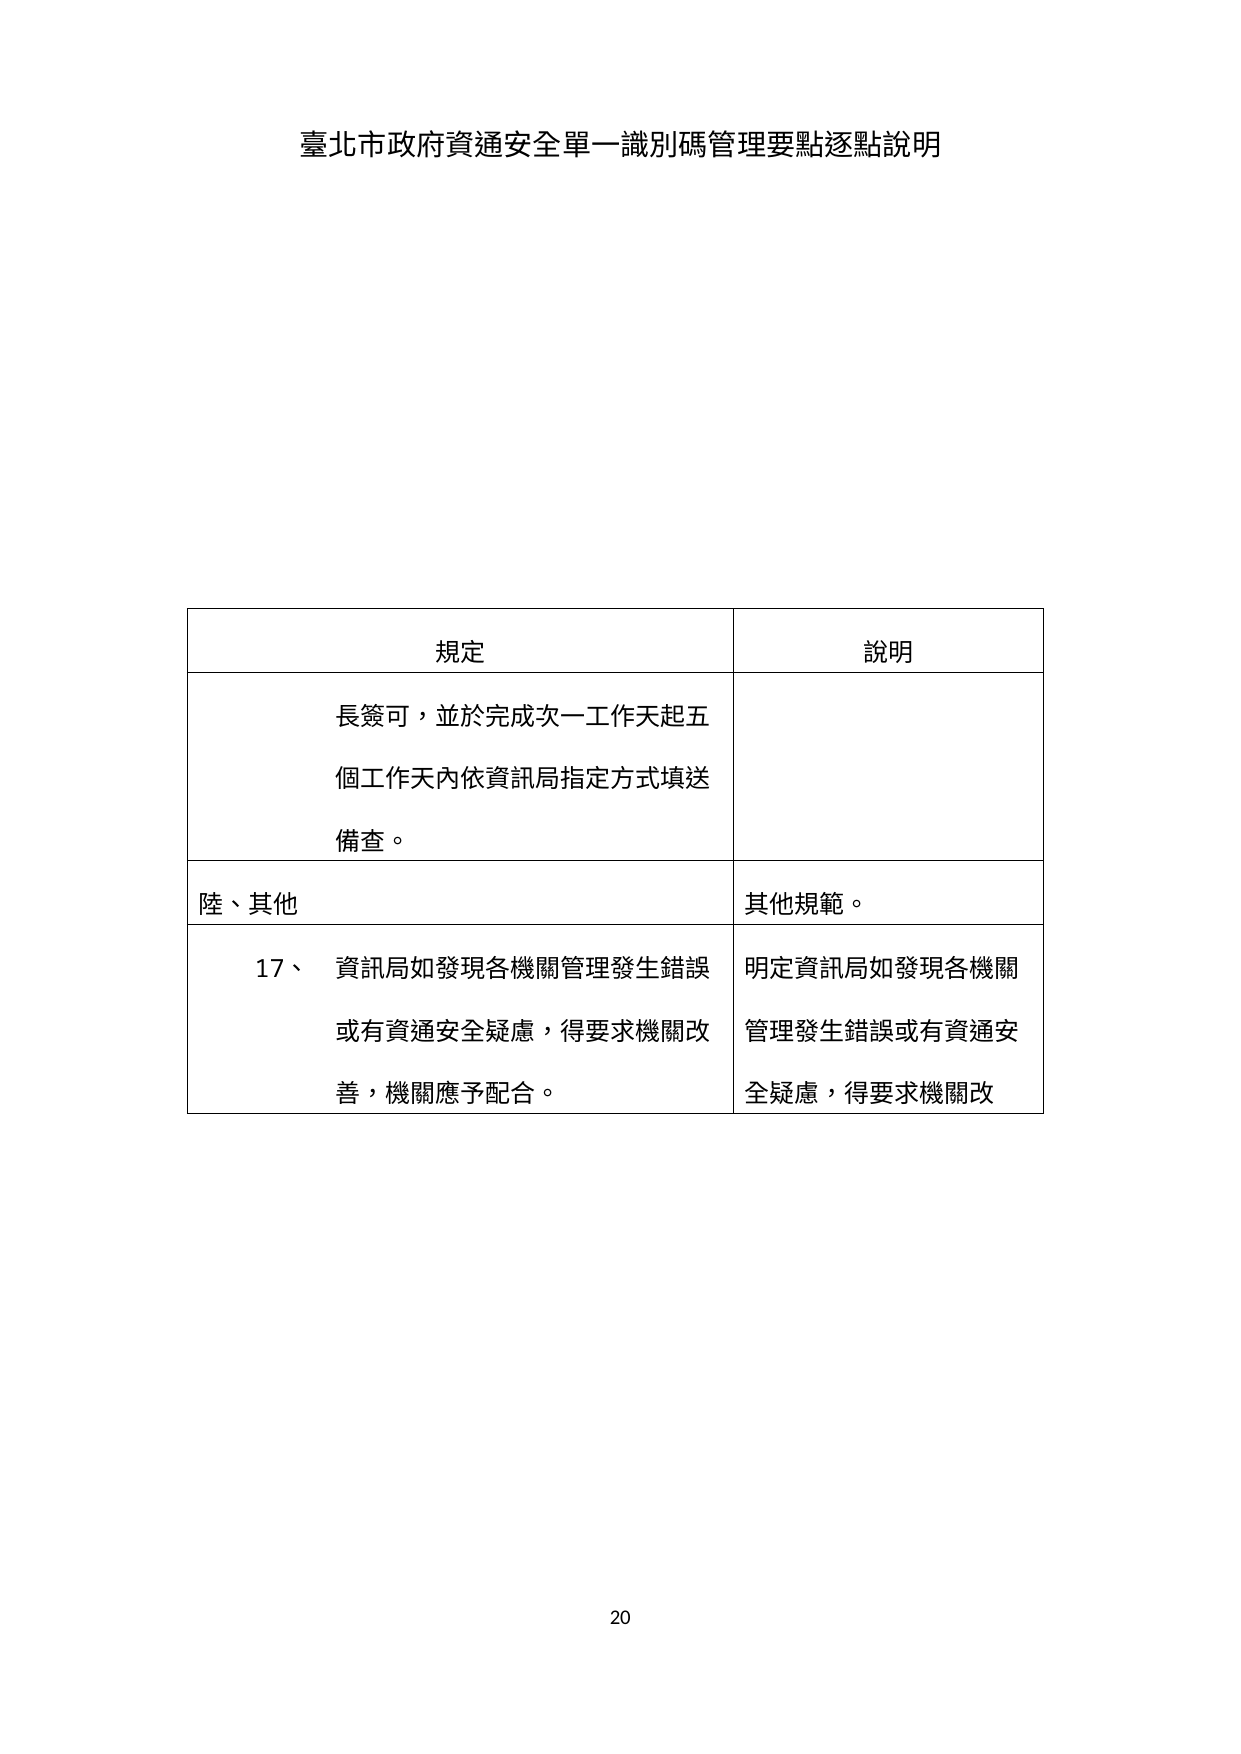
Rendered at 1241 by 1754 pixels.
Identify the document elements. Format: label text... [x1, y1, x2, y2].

table_header 規定 [188, 609, 733, 672]
table_cell [734, 673, 1043, 860]
table_cell 明定資訊局如發現各機關管理發生錯誤或有資通安全疑慮，得要求機關改 [734, 925, 1043, 1112]
table_header 說明 [734, 609, 1043, 672]
table_cell 其他規範。 [734, 861, 1043, 924]
table_cell 陸、其他 [188, 861, 733, 924]
table_cell 長簽可，並於完成次一工作天起五個工作天內依資訊局指定方式填送備查。 [188, 673, 733, 860]
table_cell 資訊局如發現各機關管理發生錯誤或有資通安全疑慮，得要求機關改善，機關應予配合。 [188, 925, 733, 1112]
